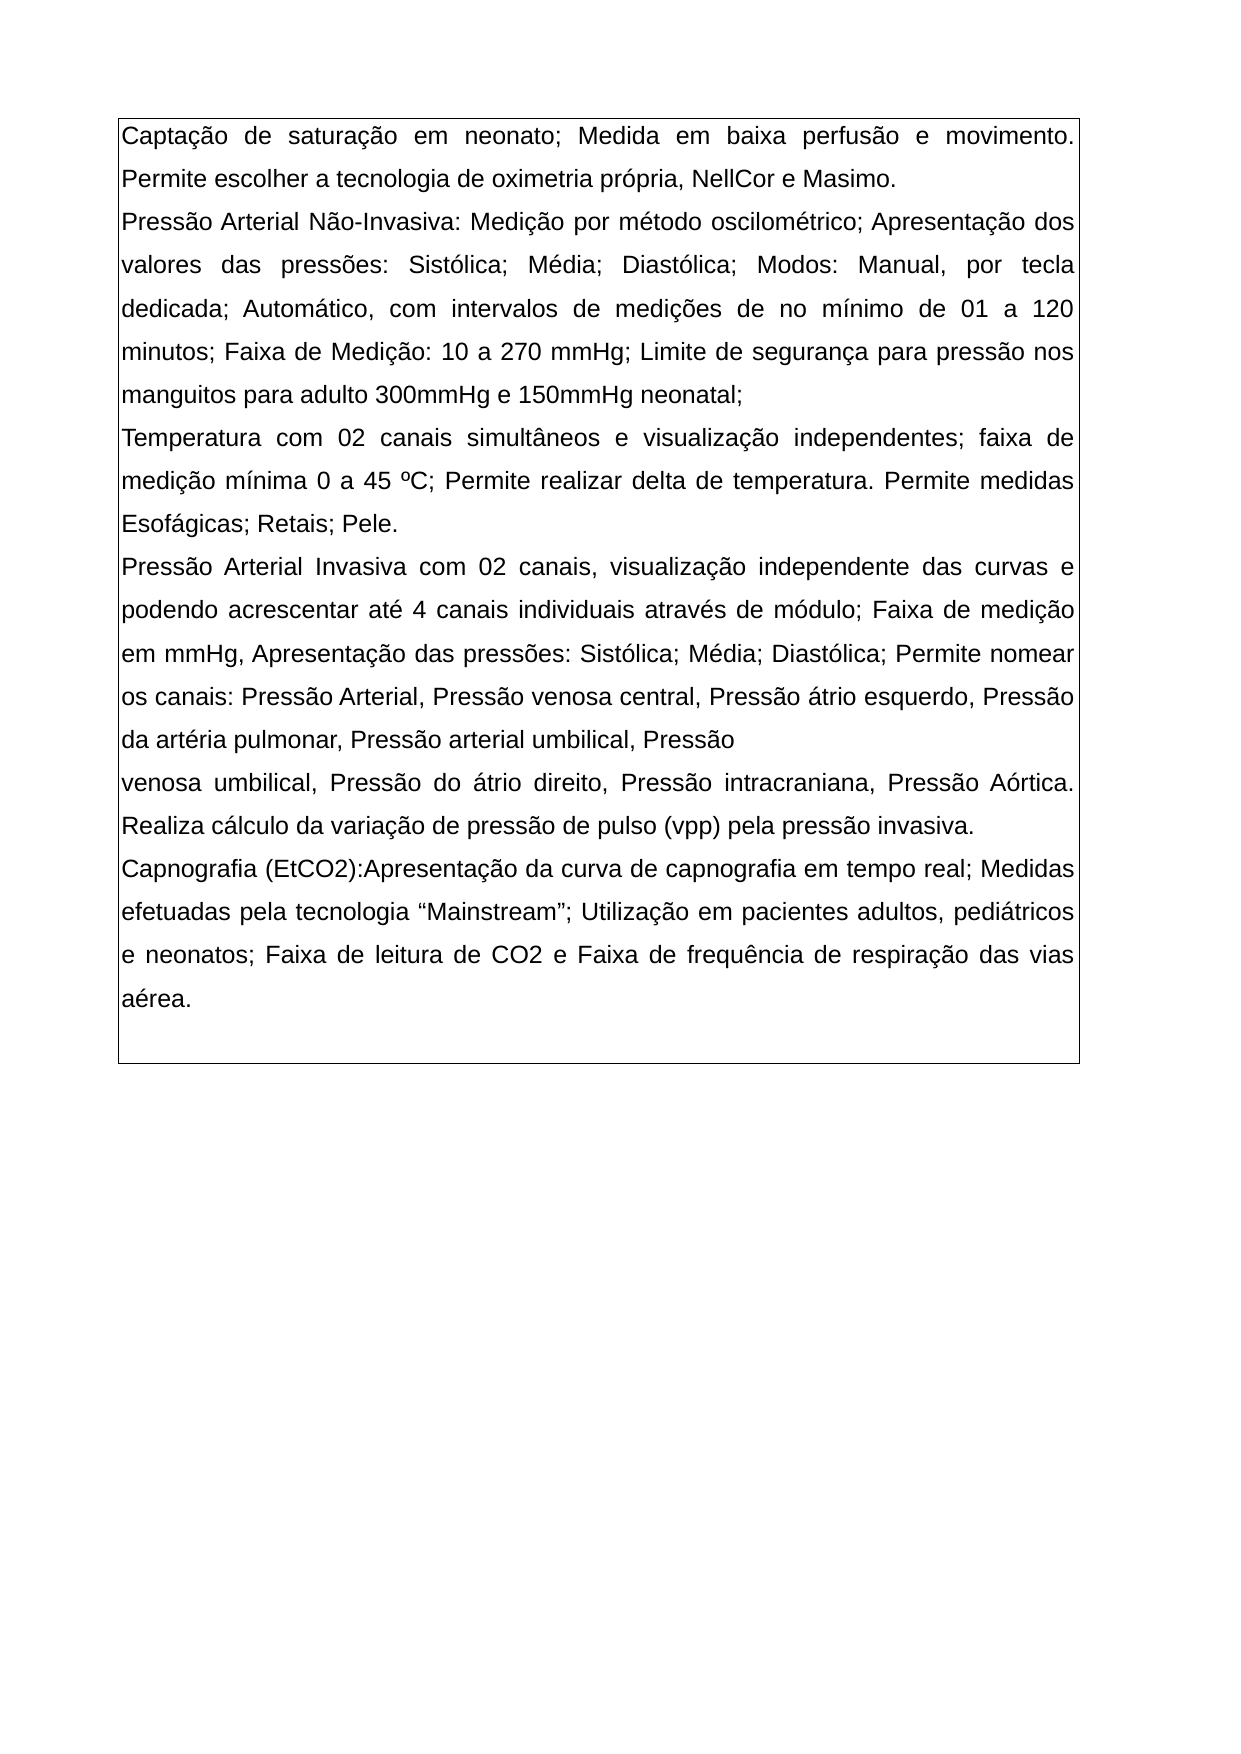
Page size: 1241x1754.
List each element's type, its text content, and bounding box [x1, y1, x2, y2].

table_cell Captação de saturação em neonato; Medida em baixa perfusão e movimento. Permite escolher a tecnologia de oximetria própria, NellCor e Masimo. Pressão Arterial Não-Invasiva: Medição por método oscilométrico; Apresentação dos valores das pressões: Sistólica; Média; Diastólica; Modos: Manual, por tecla dedicada; Automático, com intervalos de medições de no mínimo de 01 a 120 minutos; Faixa de Medição: 10 a 270 mmHg; Limite de segurança para pressão nos manguitos para adulto 300mmHg e 150mmHg neonatal; Temperatura com 02 canais simultâneos e visualização independentes; faixa de medição mínima 0 a 45 ºC; Permite realizar delta de temperatura. Permite medidas Esofágicas; Retais; Pele. Pressão Arterial Invasiva com 02 canais, visualização independente das curvas e podendo acrescentar até 4 canais individuais através de módulo; Faixa de medição em mmHg, Apresentação das pressões: Sistólica; Média; Diastólica; Permite nomear os canais: Pressão Arterial, Pressão venosa central, Pressão átrio esquerdo, Pressão da artéria pulmonar, Pressão arterial umbilical, Pressão venosa umbilical, Pressão do átrio direito, Pressão intracraniana, Pressão Aórtica. Realiza cálculo da variação de pressão de pulso (vpp) pela pressão invasiva. Capnografia (EtCO2):Apresentação da curva de capnografia em tempo real; Medidas efetuadas pela tecnologia “Mainstream”; Utilização em pacientes adultos, pediátricos e neonatos; Faixa de leitura de CO2 e Faixa de frequência de respiração das vias aérea. [119, 119, 1079, 1063]
